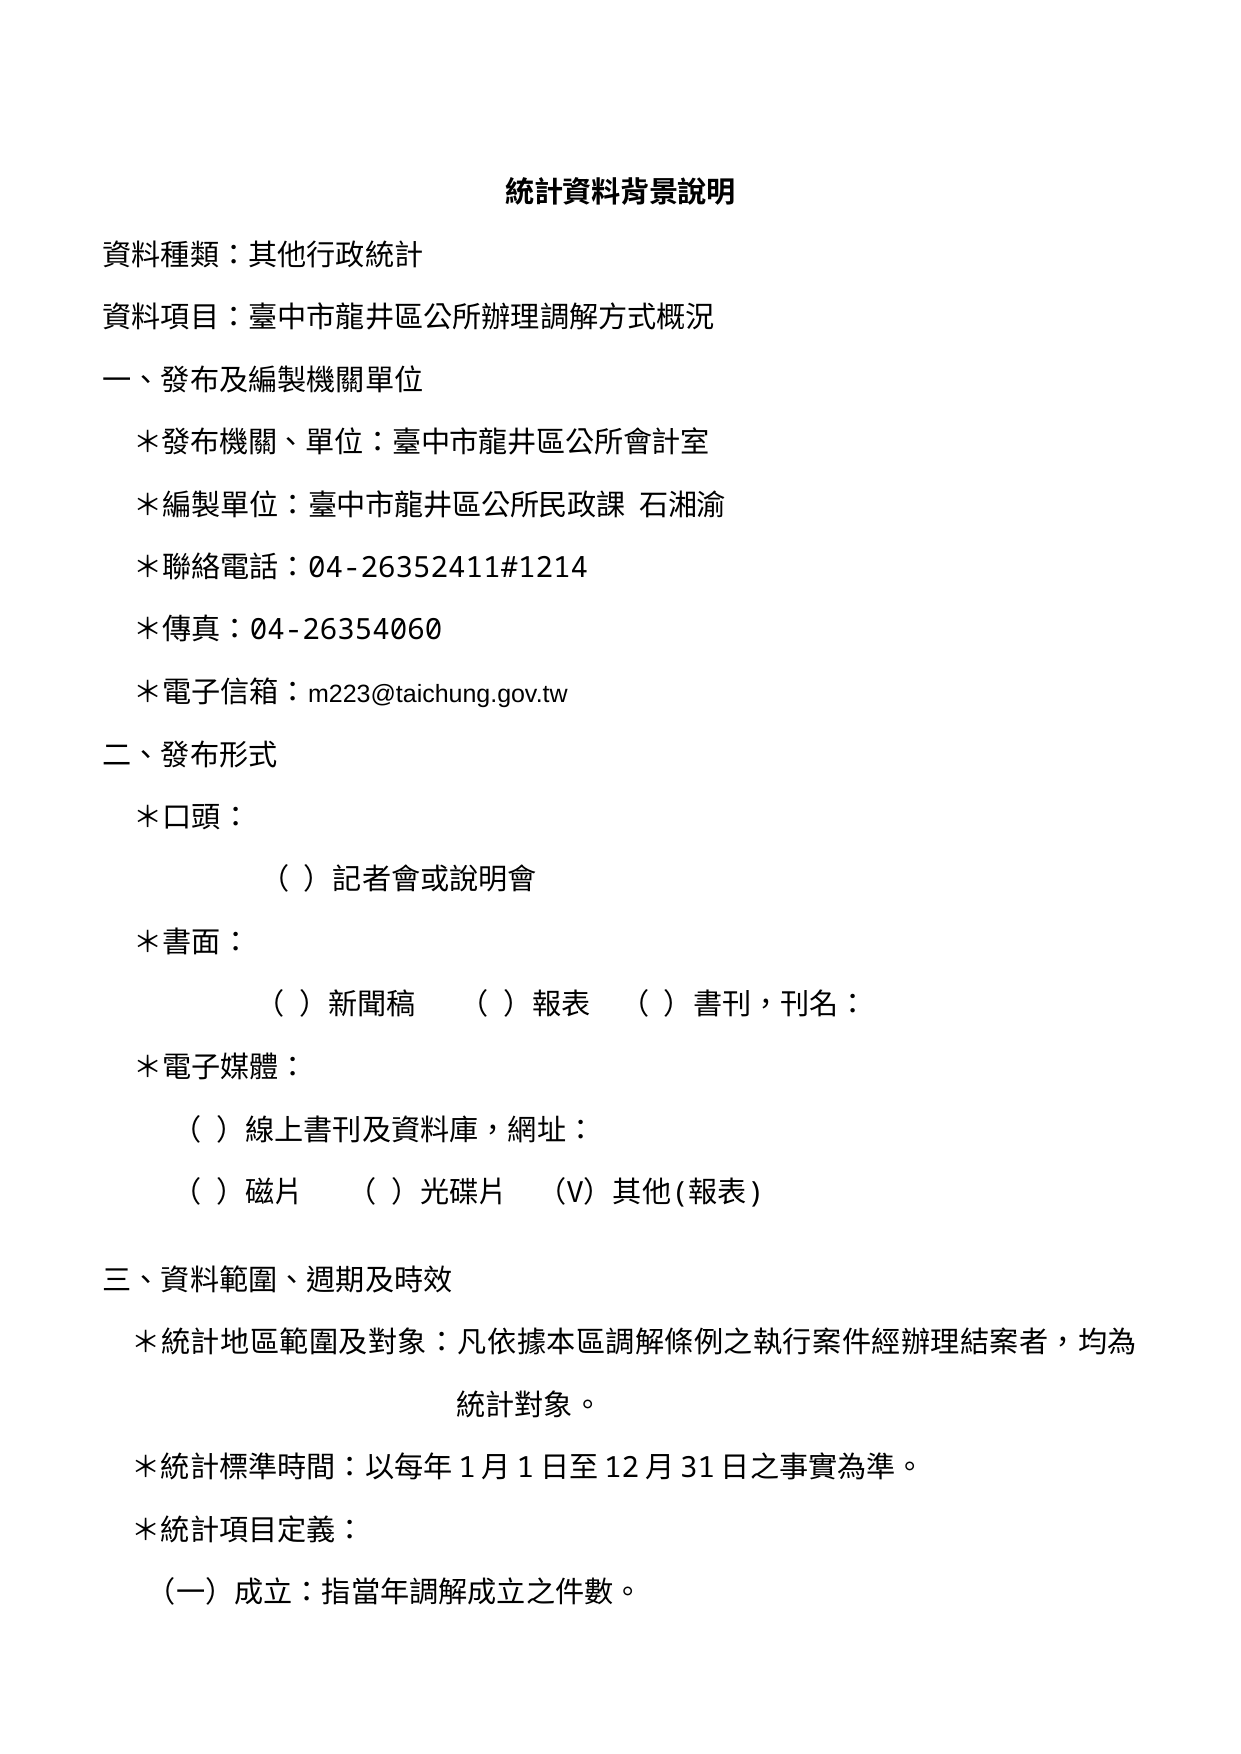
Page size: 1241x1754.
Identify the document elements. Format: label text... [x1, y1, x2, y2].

table_header 統計資料背景說明 資料種類：其他行政統計 資料項目：臺中市龍井區公所辦理調解方式概況 一、發布及編製機關單位 ＊發布機關、單位：臺中市龍井區公所會計室 ＊編製單位：臺中市龍井區公所民政課 石湘渝 ＊聯絡電話：04-26352411#1214 ＊傳真：04-26354060 ＊電子信箱：m223@taichung.gov.tw 二、發布形式 口頭： （ ）記者會或說明會 書面： （ ）新聞稿 （ ）報表 （ ）書刊，刊名： ＊電子媒體： （ ）線上書刊及資料庫，網址： （ ）磁片 （ ）光碟片 （V）其他(報表) 三、資料範圍、週期及時效 ＊統計地區範圍及對象：凡依據本區調解條例之執行案件經辦理結案者，均為統計對象。 ＊統計標準時間：以每年1月1日至12月31日之事實為準。 ＊統計項目定義： （一）成立：指當年調解成立之件數。 [91, 148, 1150, 1638]
